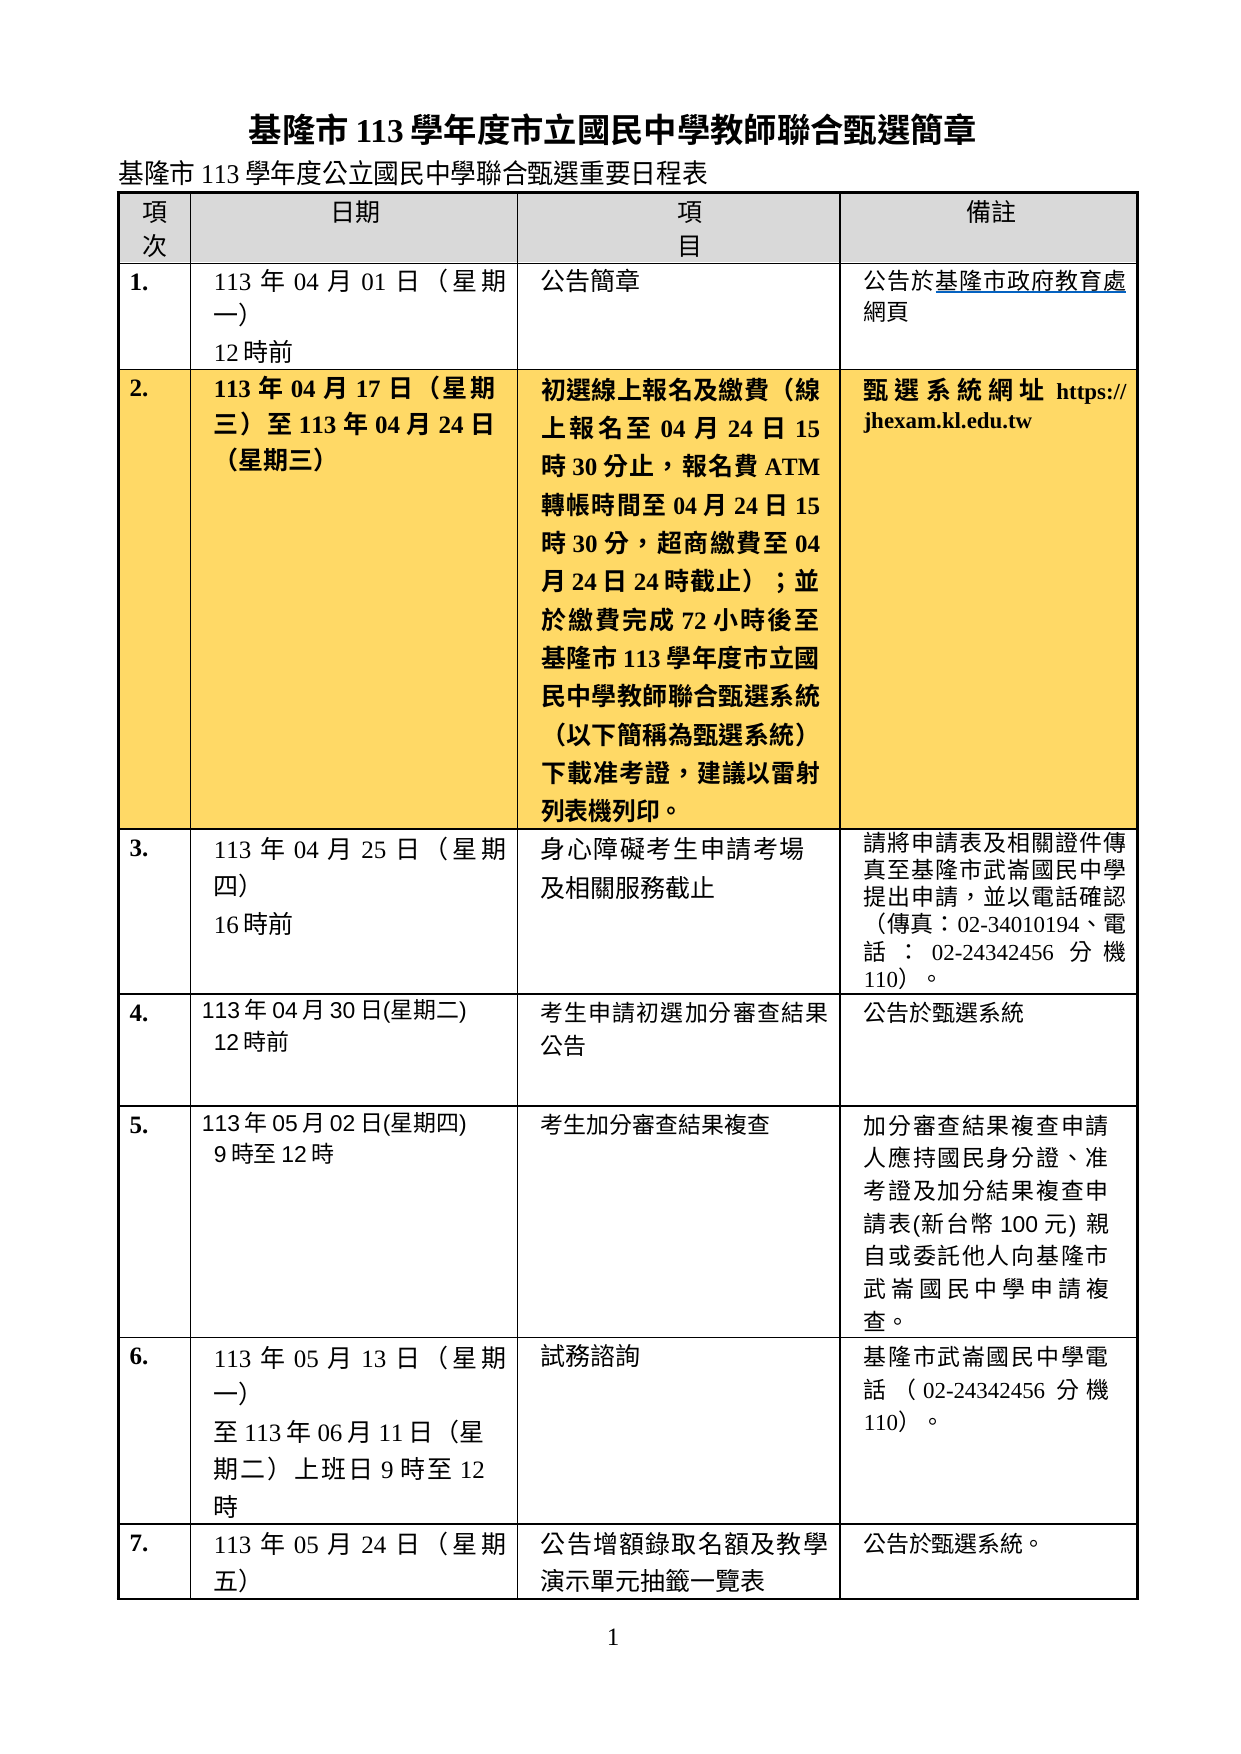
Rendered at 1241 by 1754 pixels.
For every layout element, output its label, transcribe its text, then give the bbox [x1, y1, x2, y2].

text 基隆市113學年度市立國民中學教師聯合甄選簡章 [103, 103, 1122, 152]
table_cell [120, 264, 190, 369]
table_cell 甄選系統網址https://jhexam.kl.edu.tw [841, 370, 1136, 828]
table_cell [120, 1107, 190, 1337]
table_cell 基隆市武崙國民中學電話（02-24342456分機110）。 [841, 1338, 1136, 1523]
table_cell 考生申請初選加分審查結果公告 [518, 995, 839, 1105]
table_cell [120, 1338, 190, 1523]
table_header 日期 [191, 194, 517, 262]
table_cell [120, 370, 190, 828]
table_cell 請將申請表及相關證件傳真至基隆市武崙國民中學提出申請，並以電話確認（傳真：02-34010194、電話：02-24342456分機110）。 [841, 830, 1136, 993]
table_cell 公告於甄選系統 [841, 995, 1136, 1105]
table_cell 公告於基隆市政府教育處網頁 [841, 264, 1136, 369]
table_cell 113年05月13日（星期一） 至113年06月11日（星期二）上班日9時至12時 [191, 1338, 517, 1523]
table_cell [120, 1525, 190, 1598]
table_cell 113年05月02日(星期四) 9時至12時 [191, 1107, 517, 1337]
table_cell 加分審查結果複查申請人應持國民身分證、准考證及加分結果複查申請表(新台幣100元) 親自或委託他人向基隆市武崙國民中學申請複查。 [841, 1107, 1136, 1337]
table_header 備註 [841, 194, 1136, 262]
table_cell 公告簡章 [518, 264, 839, 369]
table_cell 試務諮詢 [518, 1338, 839, 1523]
table_cell 公告於甄選系統。 [841, 1525, 1136, 1598]
table_cell 考生加分審查結果複查 [518, 1107, 839, 1337]
table_cell 身心障礙考生申請考場及相關服務截止 [518, 830, 839, 993]
table_cell [120, 830, 190, 993]
table_cell 113年04月30日(星期二) 12時前 [191, 995, 517, 1105]
table_cell 113年04月17日（星期三）至113年04月24日（星期三） [191, 370, 517, 828]
table_cell 初選線上報名及繳費（線上報名至04月24日15時30分止，報名費ATM轉帳時間至04月24日15時30分，超商繳費至04月24日24時截止）；並於繳費完成72小時後至基隆市113學年度市立國民中學教師聯合甄選系統（以下簡稱為甄選系統）下載准考證，建議以雷射列表機列印。 [518, 370, 839, 828]
table_cell 113年04月01日（星期一） 12時前 [191, 264, 517, 369]
table_cell 113年04月25日（星期四） 16時前 [191, 830, 517, 993]
table_header 項次 [120, 194, 190, 262]
text 基隆市113學年度公立國民中學聯合甄選重要日程表 [118, 152, 1122, 191]
table_cell [120, 995, 190, 1105]
table_cell 公告增額錄取名額及教學演示單元抽籤一覽表 [518, 1525, 839, 1598]
table_cell 113年05月24日（星期五） [191, 1525, 517, 1598]
table_header 項目 [518, 194, 839, 262]
